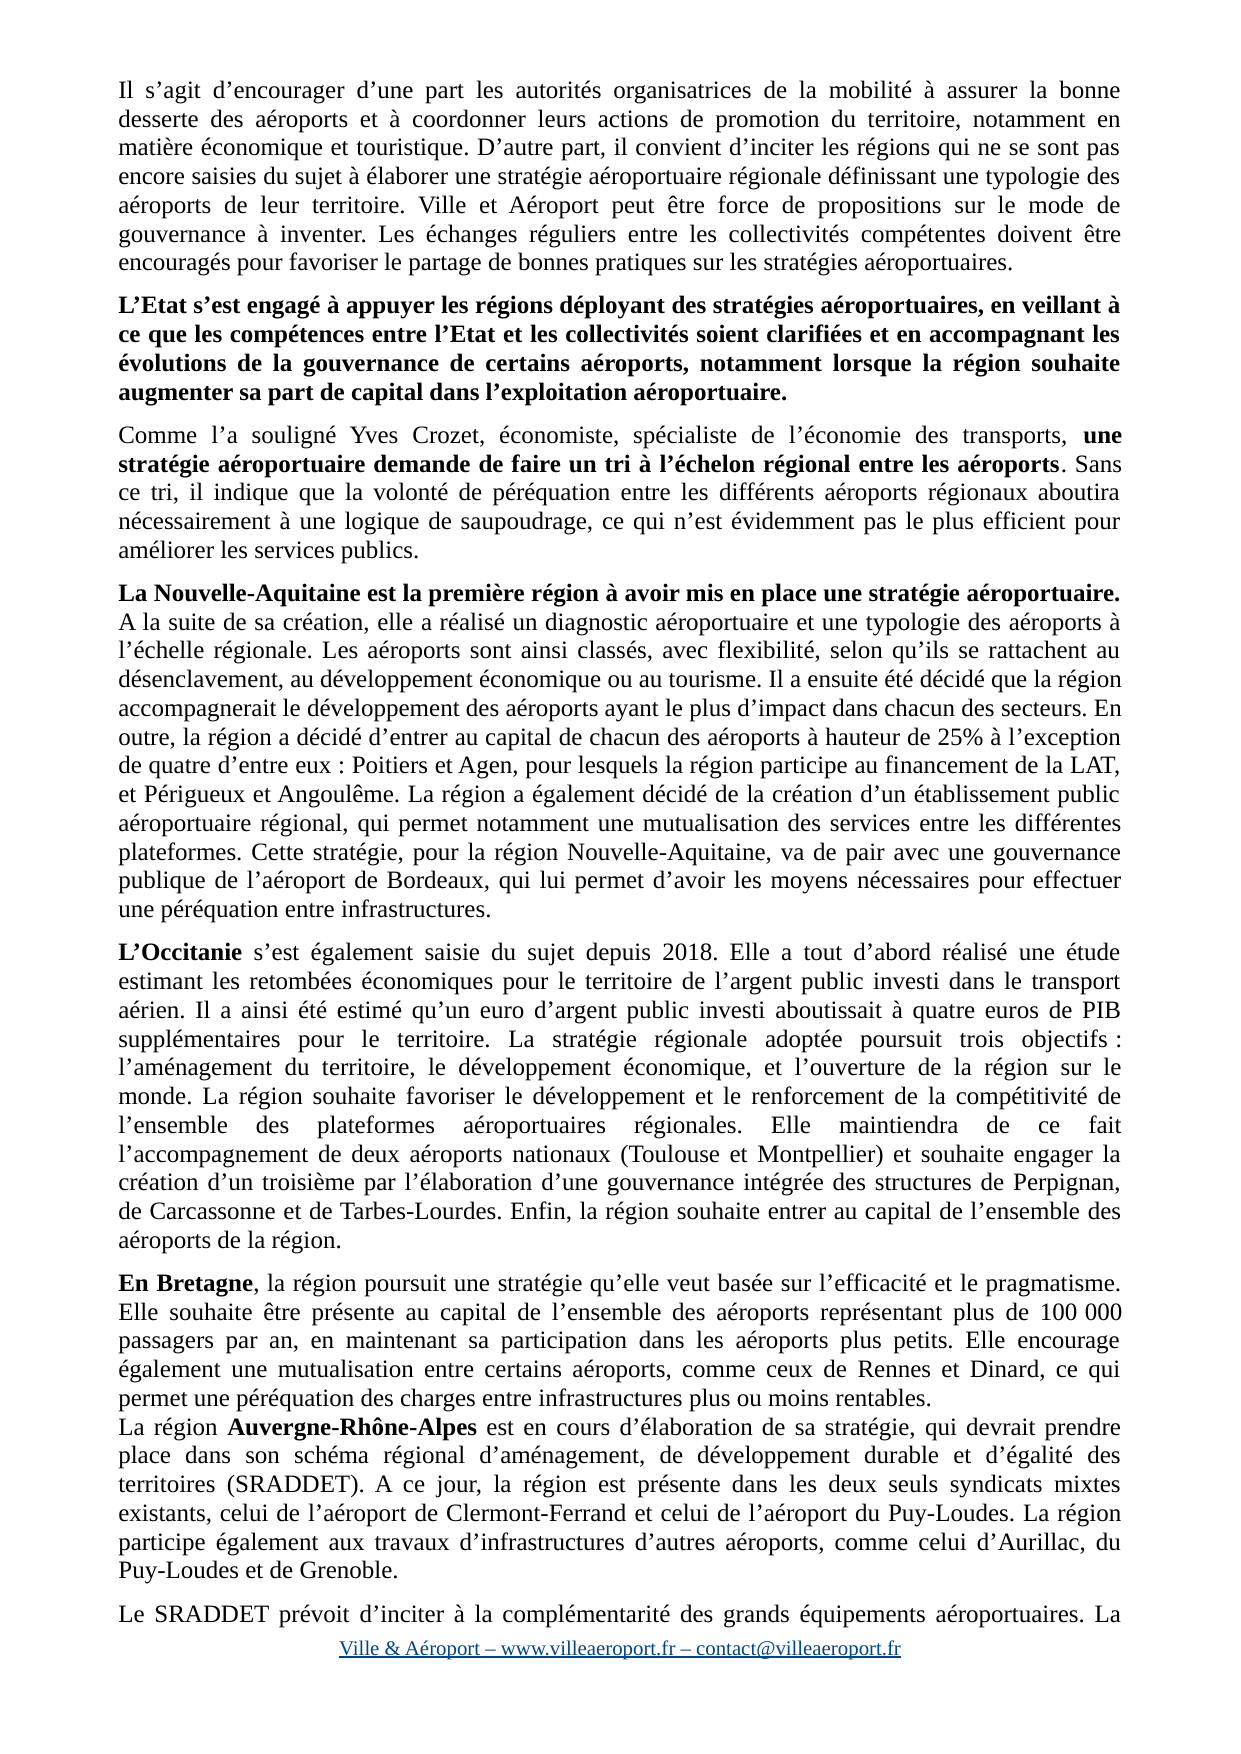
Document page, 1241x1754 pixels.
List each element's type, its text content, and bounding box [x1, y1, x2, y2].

text Le SRADDET prévoit d’inciter à la complémentarité des grands équipements aéroportuaires. La [118, 1599, 1122, 1627]
text La région Auvergne-Rhône-Alpes est en cours d’élaboration de sa stratégie, qui devrait prendre place dans son schéma régional d’aménagement, de développement durable et d’égalité des territoires (SRADDET). A ce jour, la région est présente dans les deux seuls syndicats mixtes existants, celui de l’aéroport de Clermont-Ferrand et celui de l’aéroport du Puy-Loudes. La région participe également aux travaux d’infrastructures d’autres aéroports, comme celui d’Aurillac, du Puy-Loudes et de Grenoble. [118, 1412, 1122, 1584]
text La Nouvelle-Aquitaine est la première région à avoir mis en place une stratégie aéroportuaire. A la suite de sa création, elle a réalisé un diagnostic aéroportuaire et une typologie des aéroports à l’échelle régionale. Les aéroports sont ainsi classés, avec flexibilité, selon qu’ils se rattachent au désenclavement, au développement économique ou au tourisme. Il a ensuite été décidé que la région accompagnerait le développement des aéroports ayant le plus d’impact dans chacun des secteurs. En outre, la région a décidé d’entrer au capital de chacun des aéroports à hauteur de 25% à l’exception de quatre d’entre eux : Poitiers et Agen, pour lesquels la région participe au financement de la LAT, et Périgueux et Angoulême. La région a également décidé de la création d’un établissement public aéroportuaire régional, qui permet notamment une mutualisation des services entre les différentes plateformes. Cette stratégie, pour la région Nouvelle-Aquitaine, va de pair avec une gouvernance publique de l’aéroport de Bordeaux, qui lui permet d’avoir les moyens nécessaires pour effectuer une péréquation entre infrastructures. [118, 578, 1122, 923]
text L’Etat s’est engagé à appuyer les régions déployant des stratégies aéroportuaires, en veillant à ce que les compétences entre l’Etat et les collectivités soient clarifiées et en accompagnant les évolutions de la gouvernance de certains aéroports, notamment lorsque la région souhaite augmenter sa part de capital dans l’exploitation aéroportuaire. [118, 291, 1122, 406]
text L’Occitanie s’est également saisie du sujet depuis 2018. Elle a tout d’abord réalisé une étude estimant les retombées économiques pour le territoire de l’argent public investi dans le transport aérien. Il a ainsi été estimé qu’un euro d’argent public investi aboutissait à quatre euros de PIB supplémentaires pour le territoire. La stratégie régionale adoptée poursuit trois objectifs : l’aménagement du territoire, le développement économique, et l’ouverture de la région sur le monde. La région souhaite favoriser le développement et le renforcement de la compétitivité de l’ensemble des plateformes aéroportuaires régionales. Elle maintiendra de ce fait l’accompagnement de deux aéroports nationaux (Toulouse et Montpellier) et souhaite engager la création d’un troisième par l’élaboration d’une gouvernance intégrée des structures de Perpignan, de Carcassonne et de Tarbes-Lourdes. Enfin, la région souhaite entrer au capital de l’ensemble des aéroports de la région. [118, 937, 1122, 1254]
text Comme l’a souligné Yves Crozet, économiste, spécialiste de l’économie des transports, une stratégie aéroportuaire demande de faire un tri à l’échelon régional entre les aéroports. Sans ce tri, il indique que la volonté de péréquation entre les différents aéroports régionaux aboutira nécessairement à une logique de saupoudrage, ce qui n’est évidemment pas le plus efficient pour améliorer les services publics. [118, 420, 1122, 564]
text En Bretagne, la région poursuit une stratégie qu’elle veut basée sur l’efficacité et le pragmatisme. Elle souhaite être présente au capital de l’ensemble des aéroports représentant plus de 100 000 passagers par an, en maintenant sa participation dans les aéroports plus petits. Elle encourage également une mutualisation entre certains aéroports, comme ceux de Rennes et Dinard, ce qui permet une péréquation des charges entre infrastructures plus ou moins rentables. [118, 1268, 1122, 1412]
text Il s’agit d’encourager d’une part les autorités organisatrices de la mobilité à assurer la bonne desserte des aéroports et à coordonner leurs actions de promotion du territoire, notamment en matière économique et touristique. D’autre part, il convient d’inciter les régions qui ne se sont pas encore saisies du sujet à élaborer une stratégie aéroportuaire régionale définissant une typologie des aéroports de leur territoire. Ville et Aéroport peut être force de propositions sur le mode de gouvernance à inventer. Les échanges réguliers entre les collectivités compétentes doivent être encouragés pour favoriser le partage de bonnes pratiques sur les stratégies aéroportuaires. [118, 75, 1122, 276]
